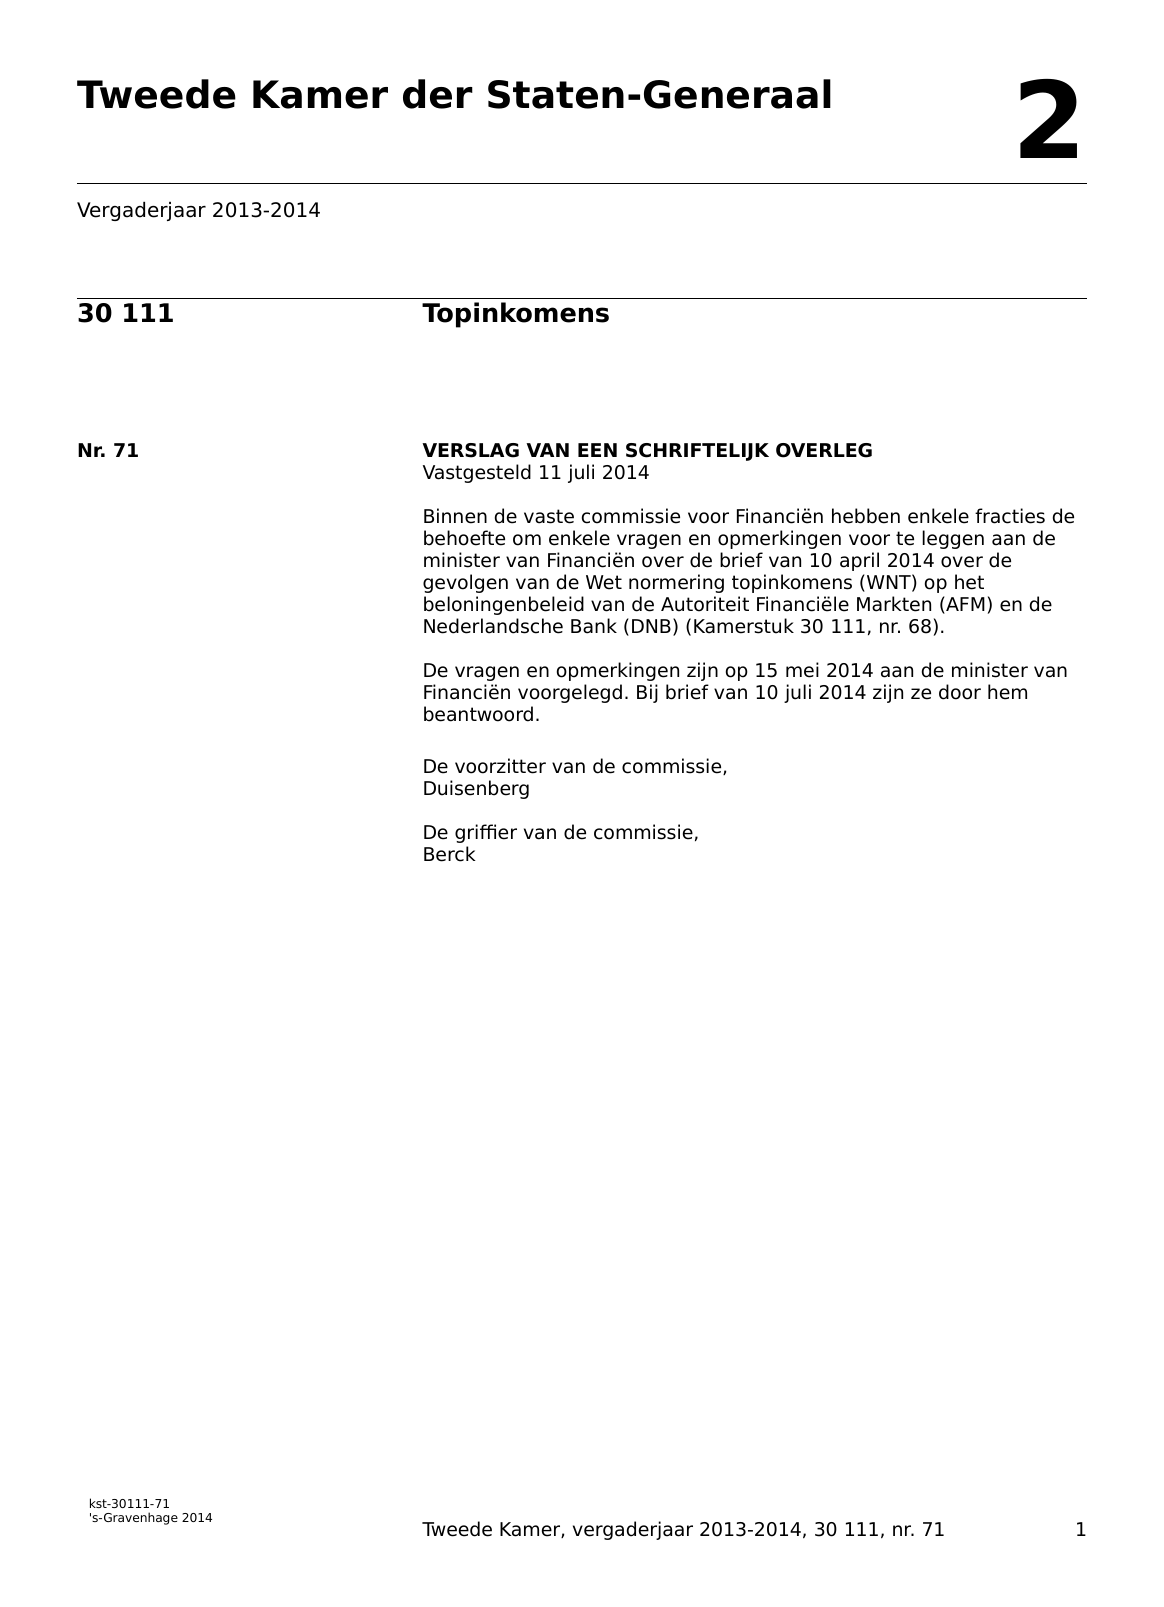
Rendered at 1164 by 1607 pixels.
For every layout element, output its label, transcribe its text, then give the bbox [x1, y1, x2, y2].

table_cell Vergaderjaar 2013-2014 [77, 184, 1087, 298]
text De voorzitter van de commissie, Duisenberg [422, 756, 1087, 800]
text Binnen de vaste commissie voor Financiën hebben enkele fracties de behoefte om enkele vragen en opmerkingen voor te leggen aan de minister van Financiën over de brief van 10 april 2014 over de gevolgen van de Wet normering topinkomens (WNT) op het beloningenbeleid van de Autoriteit Financiële Markten (AFM) en de Nederlandsche Bank (DNB) (Kamerstuk 30 111, nr. 68). [422, 506, 1087, 638]
subtitle 30 111 Topinkomens [77, 299, 1087, 329]
text kst-30111-71 [88, 1497, 323, 1511]
text De griffier van de commissie, Berck [422, 822, 1087, 866]
text 's-Gravenhage 2014 [88, 1511, 323, 1525]
table_header Tweede Kamer der Staten-Generaal [77, 59, 886, 183]
text Vastgesteld 11 juli 2014 [422, 462, 1087, 484]
table_header 2 [886, 59, 1087, 183]
text De vragen en opmerkingen zijn op 15 mei 2014 aan de minister van Financiën voorgelegd. Bij brief van 10 juli 2014 zijn ze door hem beantwoord. [422, 660, 1087, 726]
subtitle Nr. 71 VERSLAG VAN EEN SCHRIFTELIJK OVERLEG [77, 440, 1087, 462]
